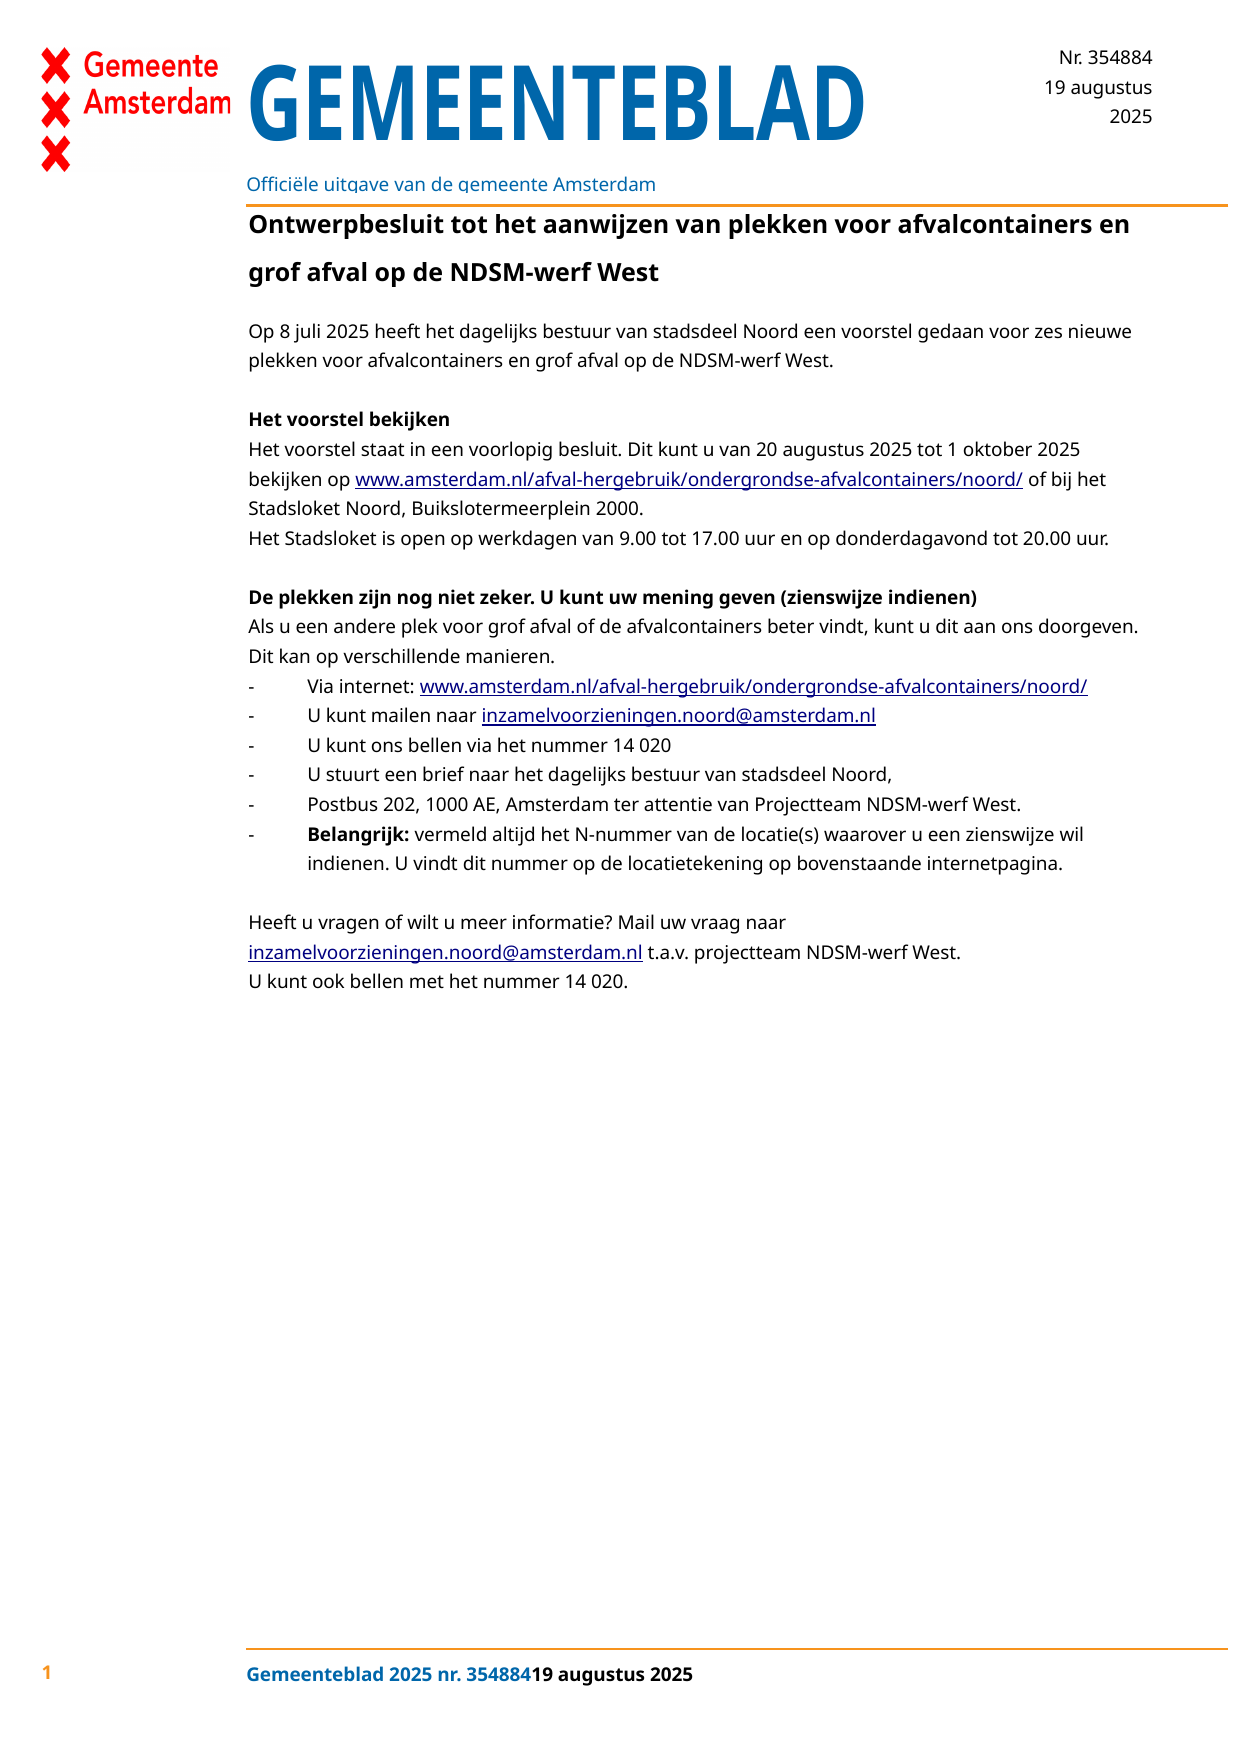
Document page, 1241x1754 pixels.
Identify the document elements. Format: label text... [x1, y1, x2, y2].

list Via internet: www.amsterdam.nl/afval-hergebruik/ondergrondse-afvalcontainers/noord/ [248, 673, 1152, 699]
list U kunt mailen naar inzamelvoorzieningen.noord@amsterdam.nl [248, 702, 1152, 728]
text De plekken zijn nog niet zeker. U kunt uw mening geven (zienswijze indienen) [248, 584, 1152, 610]
text Ontwerpbesluit tot het aanwijzen van plekken voor afvalcontainers en grof afval op de NDSM-werf West [248, 207, 1152, 288]
text Het voorstel bekijken [248, 407, 1152, 432]
list U kunt ons bellen via het nummer 14 020 [248, 732, 1152, 758]
picture [41, 47, 231, 172]
text Het voorstel staat in een voorlopig besluit. Dit kunt u van 20 augustus 2025 tot 1 oktober 2025 bekijken op www.amsterdam.nl/afval-hergebruik/ondergrondse-afvalcontainers/noord/ of bij het Stadsloket Noord, Buikslotermeerplein 2000. [248, 436, 1152, 521]
text Als u een andere plek voor grof afval of de afvalcontainers beter vindt, kunt u dit aan ons doorgeven. Dit kan op verschillende manieren. [248, 614, 1152, 669]
text Heeft u vragen of wilt u meer informatie? Mail uw vraag naar inzamelvoorzieningen.noord@amsterdam.nl t.a.v. projectteam NDSM-werf West. [248, 909, 1152, 965]
list U stuurt een brief naar het dagelijks bestuur van stadsdeel Noord, [248, 762, 1152, 787]
text Het Stadsloket is open op werkdagen van 9.00 tot 17.00 uur en op donderdagavond tot 20.00 uur. [248, 525, 1152, 551]
text Op 8 juli 2025 heeft het dagelijks bestuur van stadsdeel Noord een voorstel gedaan voor zes nieuwe plekken voor afvalcontainers en grof afval op de NDSM-werf West. [248, 318, 1152, 373]
list Belangrijk: vermeld altijd het N-nummer van de locatie(s) waarover u een zienswijze wil indienen. U vindt dit nummer op de locatietekening op bovenstaande internetpagina. [248, 821, 1152, 876]
text U kunt ook bellen met het nummer 14 020. [248, 969, 1152, 994]
list Postbus 202, 1000 AE, Amsterdam ter attentie van Projectteam NDSM-werf West. [248, 791, 1152, 817]
